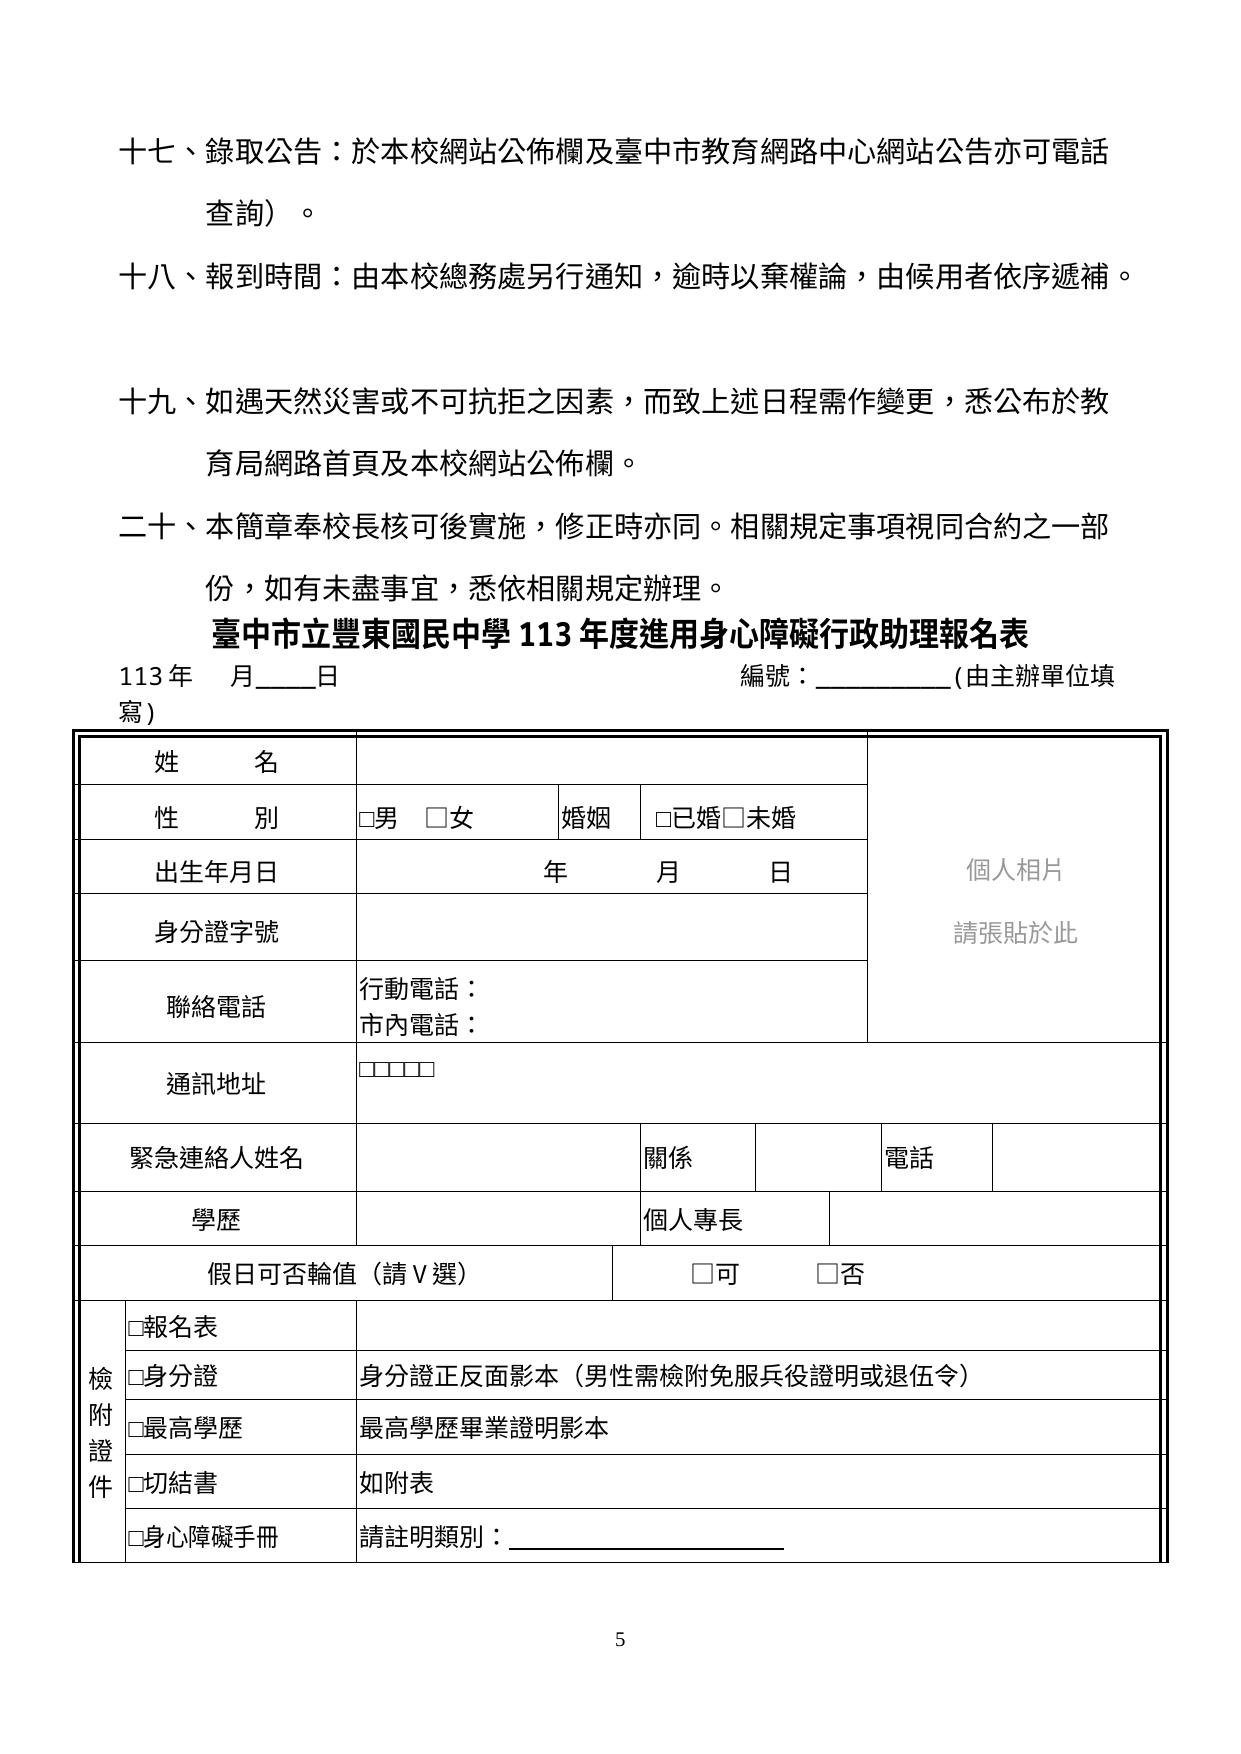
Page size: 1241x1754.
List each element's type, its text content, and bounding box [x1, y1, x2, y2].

table_cell 個人專長 [641, 1192, 829, 1245]
table_cell [357, 1301, 1159, 1350]
table_header 姓 名 [76, 732, 356, 784]
table_cell 請註明類別： [357, 1509, 1159, 1562]
table_cell 身分證正反面影本（男性需檢附免服兵役證明或退伍令） [357, 1351, 1159, 1399]
table_cell □男 □女 [357, 785, 558, 839]
text 113年 月____日 編號：_________(由主辦單位填寫) [118, 656, 1122, 728]
table_cell □報名表 [126, 1301, 356, 1350]
table_cell 假日可否輪值（請V選） [81, 1246, 612, 1300]
table_cell 檢附證件 [81, 1301, 125, 1562]
table_cell 通訊地址 [81, 1043, 356, 1122]
table_cell 學歷 [81, 1192, 356, 1245]
table_cell □身分證 [126, 1351, 356, 1399]
text 十九、如遇天然災害或不可抗拒之因素，而致上述日程需作變更，悉公布於教育局網路首頁及本校網站公佈欄。 [118, 358, 1122, 483]
table_cell [756, 1124, 881, 1191]
table_cell 身分證字號 [81, 894, 356, 960]
table_cell □□□□□ [357, 1043, 1159, 1122]
table_cell [357, 1192, 640, 1245]
table_cell 最高學歷畢業證明影本 [357, 1400, 1159, 1454]
table_cell 電話 [882, 1124, 992, 1191]
table_cell 行動電話： 市內電話： [357, 961, 867, 1042]
table_cell [357, 894, 867, 960]
table_cell [357, 1124, 640, 1191]
table_cell □最高學歷 [126, 1400, 356, 1454]
text 二十、本簡章奉校長核可後實施，修正時亦同。相關規定事項視同合約之一部份，如有未盡事宜，悉依相關規定辦理。 [118, 483, 1122, 608]
table_cell [830, 1192, 1159, 1245]
table_cell 聯絡電話 [81, 961, 356, 1042]
text 十七、錄取公告：於本校網站公佈欄及臺中市教育網路中心網站公告亦可電話查詢）。 [118, 108, 1122, 233]
text 臺中市立豐東國民中學113年度進用身心障礙行政助理報名表 [118, 608, 1122, 656]
table_cell □身心障礙手冊 [126, 1509, 356, 1562]
table_cell □切結書 [126, 1455, 356, 1508]
table_cell 如附表 [357, 1455, 1159, 1508]
table_cell □可 □否 [613, 1246, 1159, 1300]
table_cell 緊急連絡人姓名 [81, 1124, 356, 1191]
table_cell □已婚□未婚 [641, 785, 867, 839]
table_cell 出生年月日 [81, 840, 356, 893]
table_cell 關係 [641, 1124, 755, 1191]
table_cell [993, 1124, 1159, 1191]
table_header 個人相片 請張貼於此 [868, 732, 1164, 1042]
table_cell 婚姻 [559, 785, 640, 839]
table_header [357, 738, 867, 784]
table_cell 年 月 日 [357, 840, 867, 893]
table_cell 性 別 [81, 785, 356, 839]
text 十八、報到時間：由本校總務處另行通知，逾時以棄權論，由候用者依序遞補。 [118, 233, 1122, 358]
